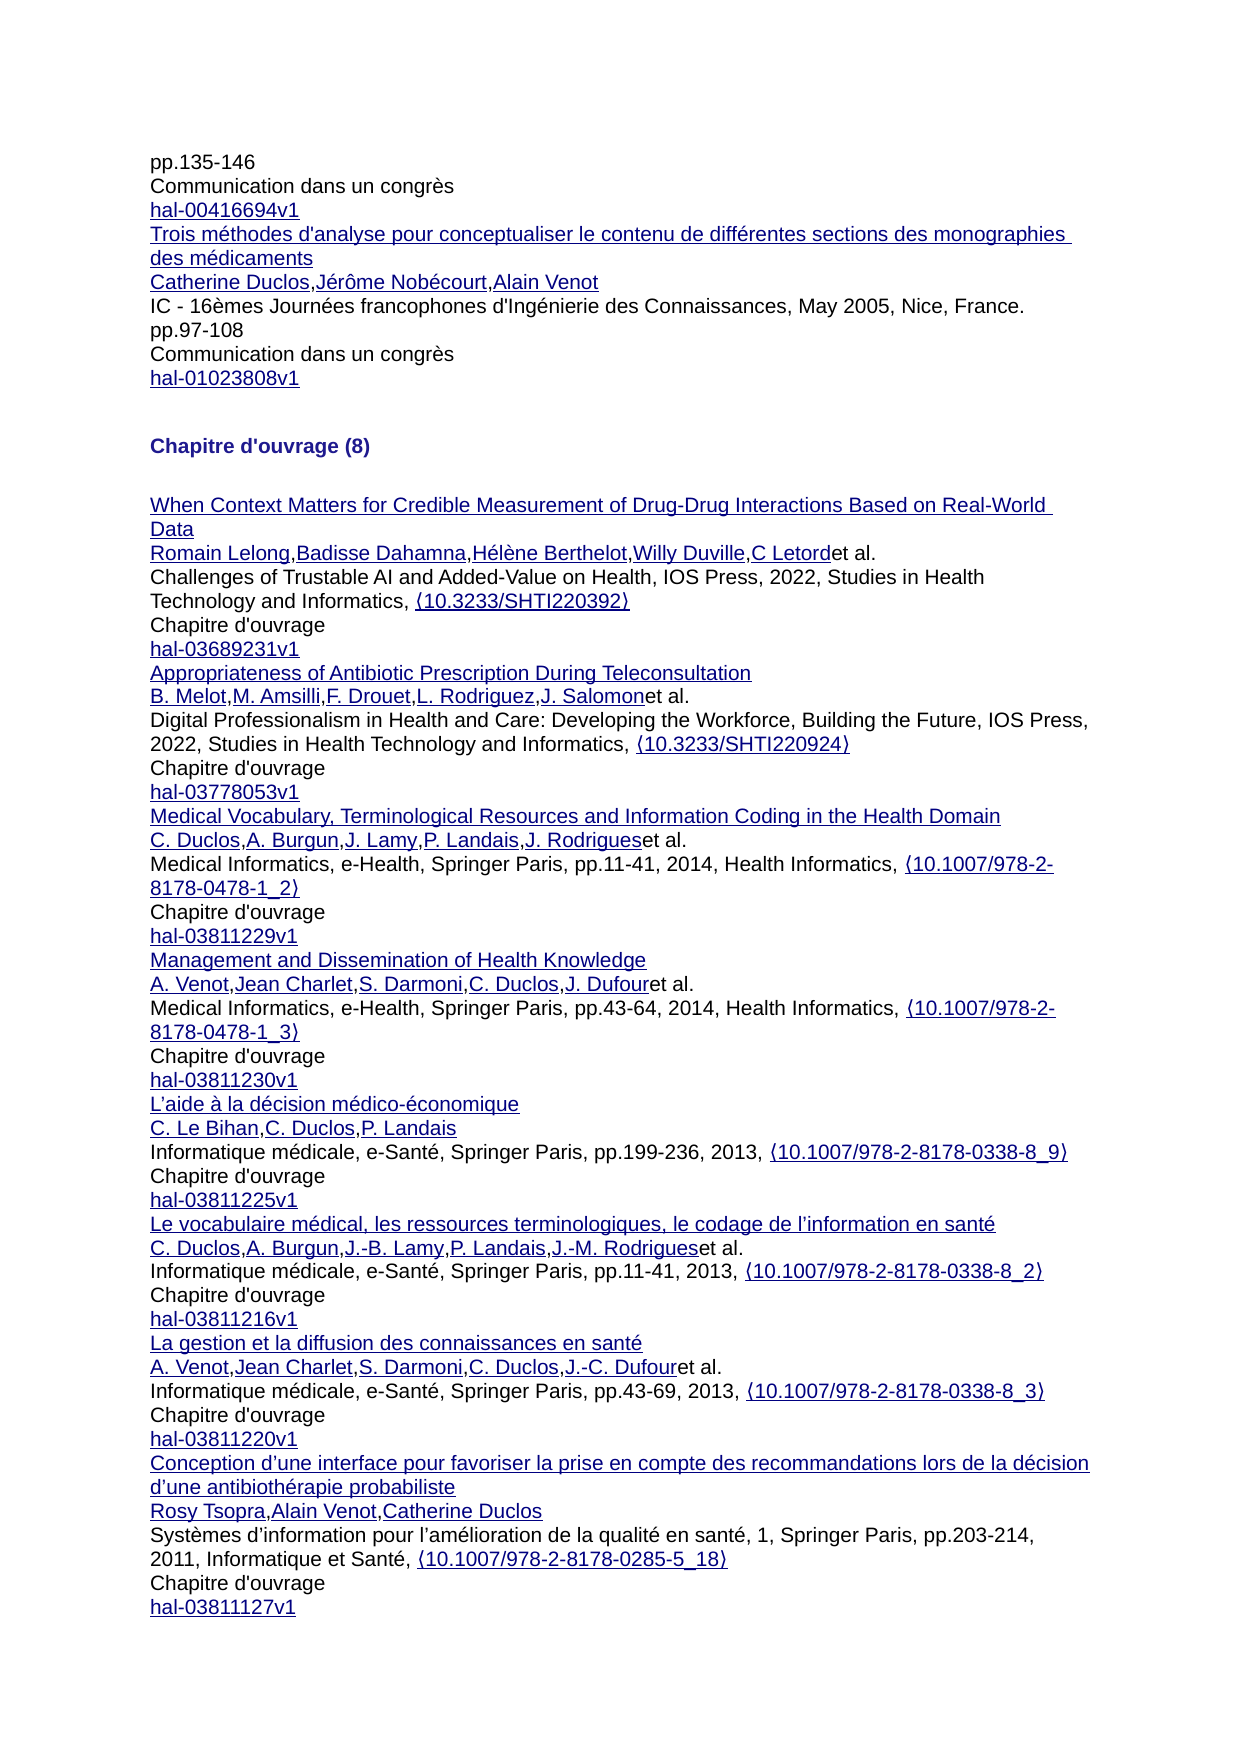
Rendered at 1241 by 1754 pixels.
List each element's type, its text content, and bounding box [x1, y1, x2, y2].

table_cell Trois méthodes d'analyse pour conceptualiser le contenu de différentes sections des monographies des médicaments Catherine Duclos,Jérôme Nobécourt,Alain Venot IC - 16èmes Journées francophones d'Ingénierie des Connaissances, May 2005, Nice, France. pp.97-108 Communication dans un congrès hal-01023808v1 [150, 222, 1090, 389]
table_cell Management and Dissemination of Health Knowledge A. Venot,Jean Charlet,S. Darmoni,C. Duclos,J. Dufouret al. Medical Informatics, e-Health, Springer Paris, pp.43-64, 2014, Health Informatics, ⟨10.1007/978-2-8178-0478-1_3⟩ Chapitre d'ouvrage hal-03811230v1 [150, 948, 1090, 1092]
table_cell Conception d’une interface pour favoriser la prise en compte des recommandations lors de la décision [150, 1451, 1090, 1472]
table_cell Appropriateness of Antibiotic Prescription During Teleconsultation B. Melot,M. Amsilli,F. Drouet,L. Rodriguez,J. Salomonet al. Digital Professionalism in Health and Care: Developing the Workforce, Building the Future, IOS Press, 2022, Studies in Health Technology and Informatics, ⟨10.3233/SHTI220924⟩ Chapitre d'ouvrage hal-03778053v1 [150, 660, 1090, 804]
table_cell L’aide à la décision médico-économique C. Le Bihan,C. Duclos,P. Landais Informatique médicale, e-Santé, Springer Paris, pp.199-236, 2013, ⟨10.1007/978-2-8178-0338-8_9⟩ Chapitre d'ouvrage hal-03811225v1 [150, 1092, 1090, 1211]
table_cell Le vocabulaire médical, les ressources terminologiques, le codage de l’information en santé C. Duclos,A. Burgun,J.-B. Lamy,P. Landais,J.-M. Rodrigueset al. Informatique médicale, e-Santé, Springer Paris, pp.11-41, 2013, ⟨10.1007/978-2-8178-0338-8_2⟩ Chapitre d'ouvrage hal-03811216v1 [150, 1211, 1090, 1331]
table_header When Context Matters for Credible Measurement of Drug-Drug Interactions Based on Real-World Data Romain Lelong,Badisse Dahamna,Hélène Berthelot,Willy Duville,C Letordet al. Challenges of Trustable AI and Added-Value on Health, IOS Press, 2022, Studies in Health Technology and Informatics, ⟨10.3233/SHTI220392⟩ Chapitre d'ouvrage hal-03689231v1 [150, 493, 1090, 660]
table_cell Medical Vocabulary, Terminological Resources and Information Coding in the Health Domain C. Duclos,A. Burgun,J. Lamy,P. Landais,J. Rodrigueset al. Medical Informatics, e-Health, Springer Paris, pp.11-41, 2014, Health Informatics, ⟨10.1007/978-2-8178-0478-1_2⟩ Chapitre d'ouvrage hal-03811229v1 [150, 804, 1090, 948]
table_cell La gestion et la diffusion des connaissances en santé A. Venot,Jean Charlet,S. Darmoni,C. Duclos,J.-C. Dufouret al. Informatique médicale, e-Santé, Springer Paris, pp.43-69, 2013, ⟨10.1007/978-2-8178-0338-8_3⟩ Chapitre d'ouvrage hal-03811220v1 [150, 1331, 1090, 1451]
table_cell d’une antibiothérapie probabiliste Rosy Tsopra,Alain Venot,Catherine Duclos Systèmes d’information pour l’amélioration de la qualité en santé, 1, Springer Paris, pp.203-214, 2011, Informatique et Santé, ⟨10.1007/978-2-8178-0285-5_18⟩ Chapitre d'ouvrage hal-03811127v1 [150, 1473, 1090, 1619]
subtitle Chapitre d'ouvrage (8) [150, 434, 1090, 458]
table_cell Analyse et structuration automatique des guides de bonnes pratiques cliniques : essai d'évaluation. Amanda Bouffier,Catherine Duclos,Thierry Poibeau 19es Journées Francophones d'Ingénierie des Connaissances (IC 2008), Jun 2008, Nancy, France. pp.135-146 Communication dans un congrès hal-00416694v1 [150, 150, 1090, 222]
